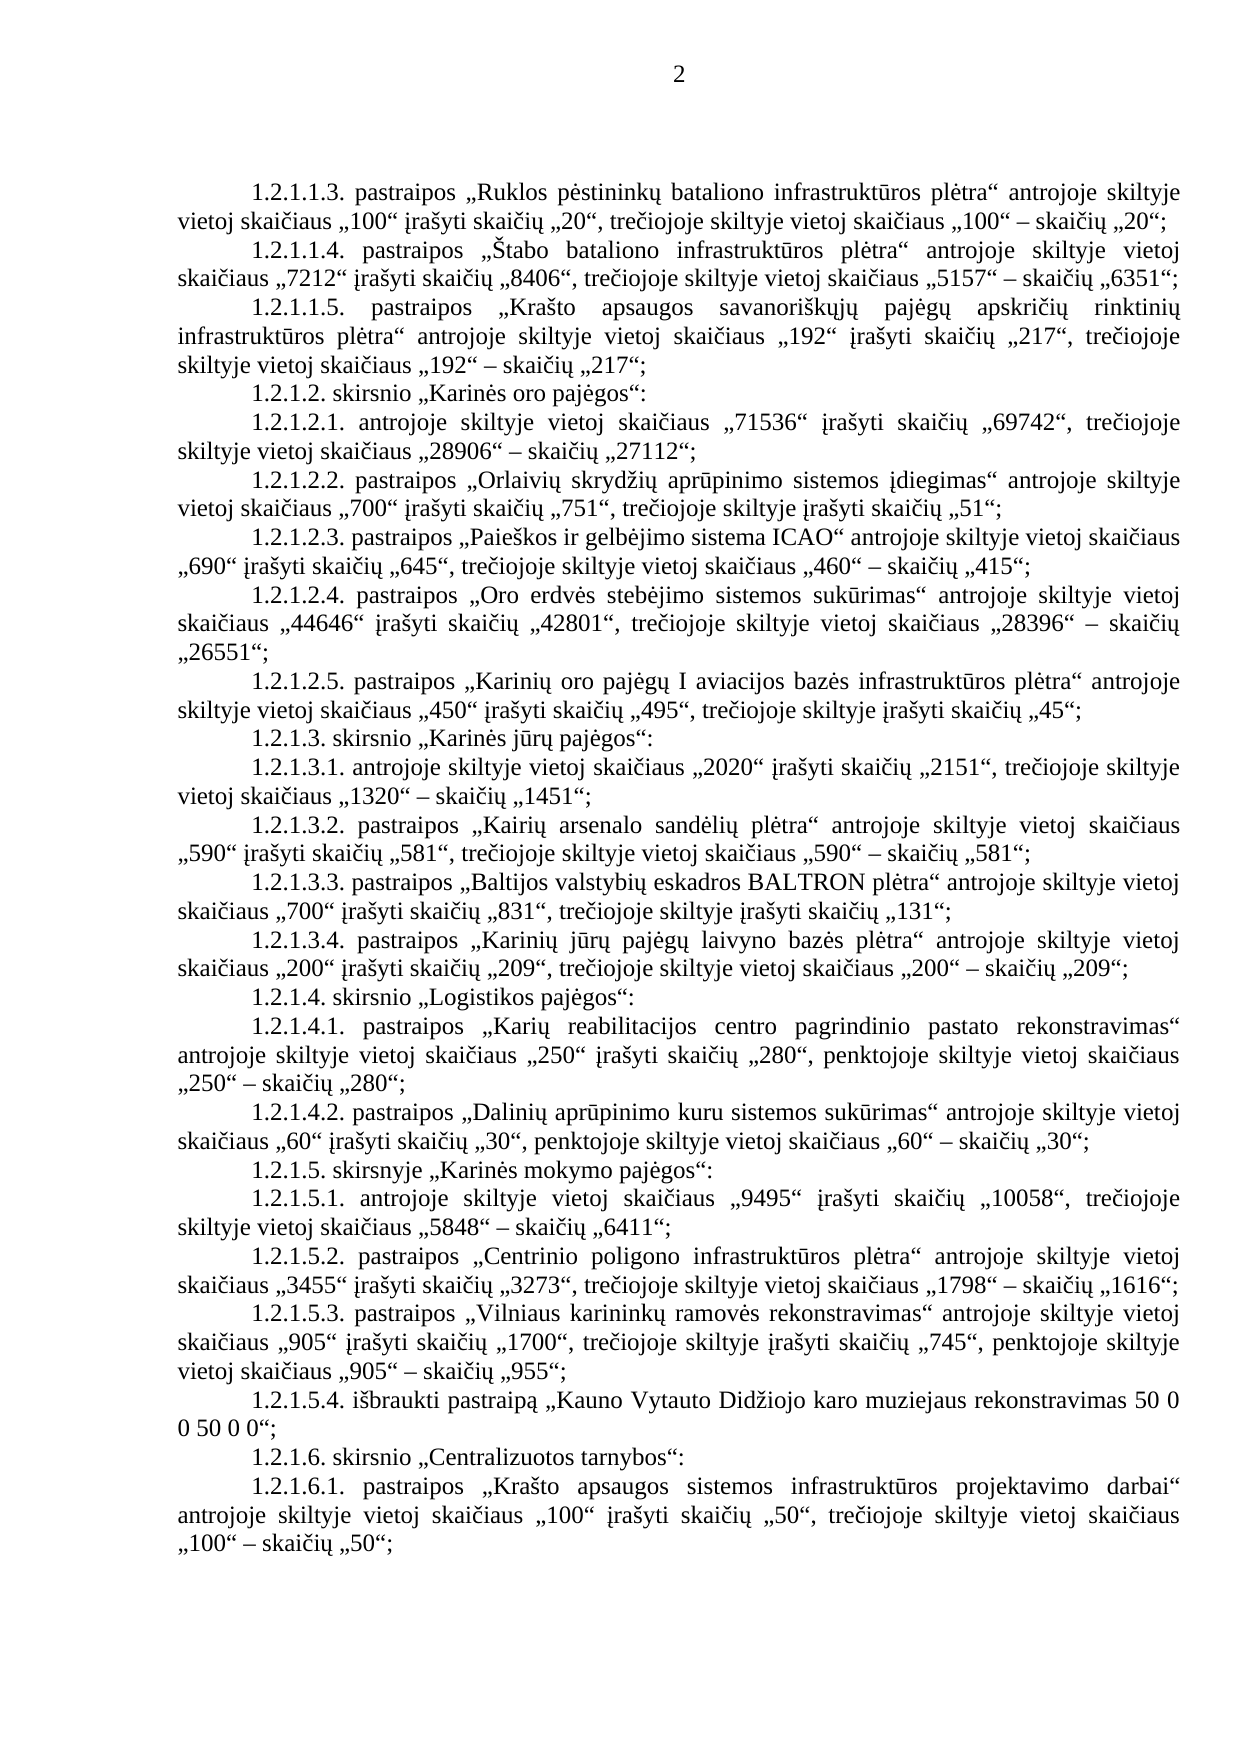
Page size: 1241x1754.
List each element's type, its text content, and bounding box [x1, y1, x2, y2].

text 1.2.1.2.4. pastraipos „Oro erdvės stebėjimo sistemos sukūrimas“ antrojoje skiltyje vietoj skaičiaus „44646“ įrašyti skaičių „42801“, trečiojoje skiltyje vietoj skaičiaus „28396“ – skaičių „26551“; [177, 580, 1181, 666]
text 1.2.1.5.3. pastraipos „Vilniaus karininkų ramovės rekonstravimas“ antrojoje skiltyje vietoj skaičiaus „905“ įrašyti skaičių „1700“, trečiojoje skiltyje įrašyti skaičių „745“, penktojoje skiltyje vietoj skaičiaus „905“ – skaičių „955“; [177, 1298, 1181, 1385]
text 1.2.1.6. skirsnio „Centralizuotos tarnybos“: [177, 1442, 1181, 1471]
text 1.2.1.2.3. pastraipos „Paieškos ir gelbėjimo sistema ICAO“ antrojoje skiltyje vietoj skaičiaus „690“ įrašyti skaičių „645“, trečiojoje skiltyje vietoj skaičiaus „460“ – skaičių „415“; [177, 522, 1181, 580]
text 1.2.1.1.3. pastraipos „Ruklos pėstininkų bataliono infrastruktūros plėtra“ antrojoje skiltyje vietoj skaičiaus „100“ įrašyti skaičių „20“, trečiojoje skiltyje vietoj skaičiaus „100“ – skaičių „20“; [177, 177, 1181, 235]
text 1.2.1.5.2. pastraipos „Centrinio poligono infrastruktūros plėtra“ antrojoje skiltyje vietoj skaičiaus „3455“ įrašyti skaičių „3273“, trečiojoje skiltyje vietoj skaičiaus „1798“ – skaičių „1616“; [177, 1241, 1181, 1298]
text 1.2.1.2.2. pastraipos „Orlaivių skrydžių aprūpinimo sistemos įdiegimas“ antrojoje skiltyje vietoj skaičiaus „700“ įrašyti skaičių „751“, trečiojoje skiltyje įrašyti skaičių „51“; [177, 465, 1181, 522]
text 1.2.1.5. skirsnyje „Karinės mokymo pajėgos“: [177, 1155, 1181, 1183]
text 1.2.1.3.2. pastraipos „Kairių arsenalo sandėlių plėtra“ antrojoje skiltyje vietoj skaičiaus „590“ įrašyti skaičių „581“, trečiojoje skiltyje vietoj skaičiaus „590“ – skaičių „581“; [177, 810, 1181, 867]
text 1.2.1.3.3. pastraipos „Baltijos valstybių eskadros BALTRON plėtra“ antrojoje skiltyje vietoj skaičiaus „700“ įrašyti skaičių „831“, trečiojoje skiltyje įrašyti skaičių „131“; [177, 867, 1181, 925]
text 1.2.1.2.5. pastraipos „Karinių oro pajėgų I aviacijos bazės infrastruktūros plėtra“ antrojoje skiltyje vietoj skaičiaus „450“ įrašyti skaičių „495“, trečiojoje skiltyje įrašyti skaičių „45“; [177, 666, 1181, 723]
text 1.2.1.1.5. pastraipos „Krašto apsaugos savanoriškųjų pajėgų apskričių rinktinių infrastruktūros plėtra“ antrojoje skiltyje vietoj skaičiaus „192“ įrašyti skaičių „217“, trečiojoje skiltyje vietoj skaičiaus „192“ – skaičių „217“; [177, 292, 1181, 378]
text 1.2.1.6.1. pastraipos „Krašto apsaugos sistemos infrastruktūros projektavimo darbai“ antrojoje skiltyje vietoj skaičiaus „100“ įrašyti skaičių „50“, trečiojoje skiltyje vietoj skaičiaus „100“ – skaičių „50“; [177, 1471, 1181, 1557]
text 1.2.1.3.1. antrojoje skiltyje vietoj skaičiaus „2020“ įrašyti skaičių „2151“, trečiojoje skiltyje vietoj skaičiaus „1320“ – skaičių „1451“; [177, 752, 1181, 810]
text 1.2.1.3.4. pastraipos „Karinių jūrų pajėgų laivyno bazės plėtra“ antrojoje skiltyje vietoj skaičiaus „200“ įrašyti skaičių „209“, trečiojoje skiltyje vietoj skaičiaus „200“ – skaičių „209“; [177, 925, 1181, 982]
text 1.2.1.4. skirsnio „Logistikos pajėgos“: [177, 982, 1181, 1011]
text 1.2.1.1.4. pastraipos „Štabo bataliono infrastruktūros plėtra“ antrojoje skiltyje vietoj skaičiaus „7212“ įrašyti skaičių „8406“, trečiojoje skiltyje vietoj skaičiaus „5157“ – skaičių „6351“; [177, 235, 1181, 292]
text 1.2.1.4.1. pastraipos „Karių reabilitacijos centro pagrindinio pastato rekonstravimas“ antrojoje skiltyje vietoj skaičiaus „250“ įrašyti skaičių „280“, penktojoje skiltyje vietoj skaičiaus „250“ – skaičių „280“; [177, 1011, 1181, 1097]
text 1.2.1.4.2. pastraipos „Dalinių aprūpinimo kuru sistemos sukūrimas“ antrojoje skiltyje vietoj skaičiaus „60“ įrašyti skaičių „30“, penktojoje skiltyje vietoj skaičiaus „60“ – skaičių „30“; [177, 1097, 1181, 1155]
text 1.2.1.5.4. išbraukti pastraipą „Kauno Vytauto Didžiojo karo muziejaus rekonstravimas 50 0 0 50 0 0“; [177, 1385, 1181, 1442]
text 1.2.1.3. skirsnio „Karinės jūrų pajėgos“: [177, 723, 1181, 752]
text 1.2.1.5.1. antrojoje skiltyje vietoj skaičiaus „9495“ įrašyti skaičių „10058“, trečiojoje skiltyje vietoj skaičiaus „5848“ – skaičių „6411“; [177, 1183, 1181, 1241]
text 1.2.1.2. skirsnio „Karinės oro pajėgos“: [177, 378, 1181, 407]
text 1.2.1.2.1. antrojoje skiltyje vietoj skaičiaus „71536“ įrašyti skaičių „69742“, trečiojoje skiltyje vietoj skaičiaus „28906“ – skaičių „27112“; [177, 407, 1181, 465]
